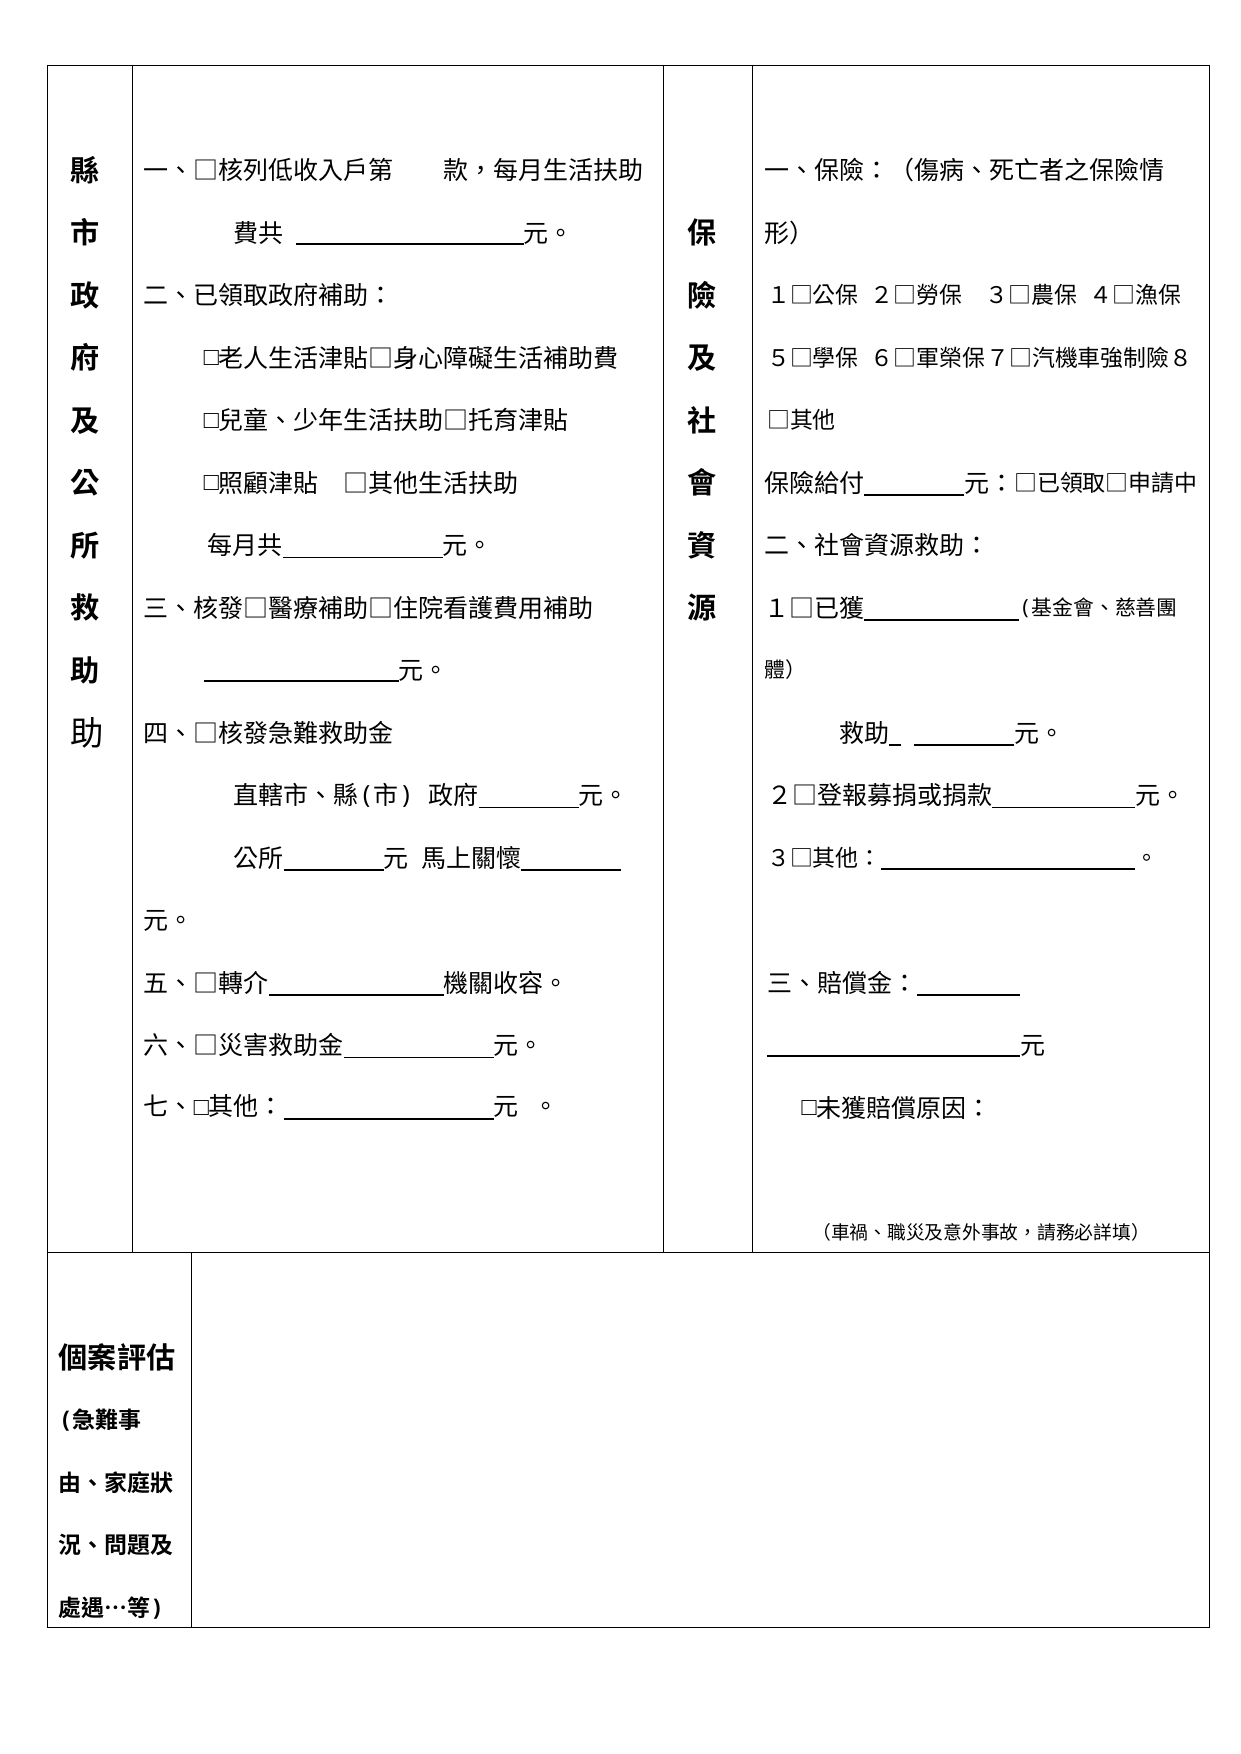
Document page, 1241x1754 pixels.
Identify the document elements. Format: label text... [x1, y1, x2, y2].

table_cell [192, 1253, 1209, 1627]
table_cell 一、□核列低收入戶第 款，每月生活扶助 費共 元。 二、已領取政府補助： □老人生活津貼□身心障礙生活補助費 □兒童、少年生活扶助□托育津貼 □照顧津貼 □其他生活扶助 每月共 元。 三、核發□醫療補助□住院看護費用補助 元。 四、□核發急難救助金 直轄市、縣(市) 政府 元。 公所 元 馬上關懷 元。 五、□轉介 機關收容。 六、□災害救助金 元。 七、□其他： 元 。 [133, 66, 663, 1252]
table_cell 縣 市 政 府 及 公 所 救 助 助 [48, 66, 132, 1252]
table_cell 保 險 及 社 會 資 源 [664, 66, 752, 1252]
table_cell 一、保險：（傷病、死亡者之保險情形） １□公保 ２□勞保 ３□農保 ４□漁保 ５□學保 ６□軍榮保 ７□汽機車強制險８□其他 保險給付 元：□已領取□申請中 二、社會資源救助： １□已獲 (基金會、慈善團體） 救助 元。 ２□登報募捐或捐款 元。 ３□其他： 。 三、賠償金： 元 □未獲賠償原因： （車禍、職災及意外事故，請務必詳填） [753, 66, 1209, 1252]
table_cell 個案評估 (急難事由、家庭狀況、問題及處遇…等) [48, 1253, 191, 1627]
